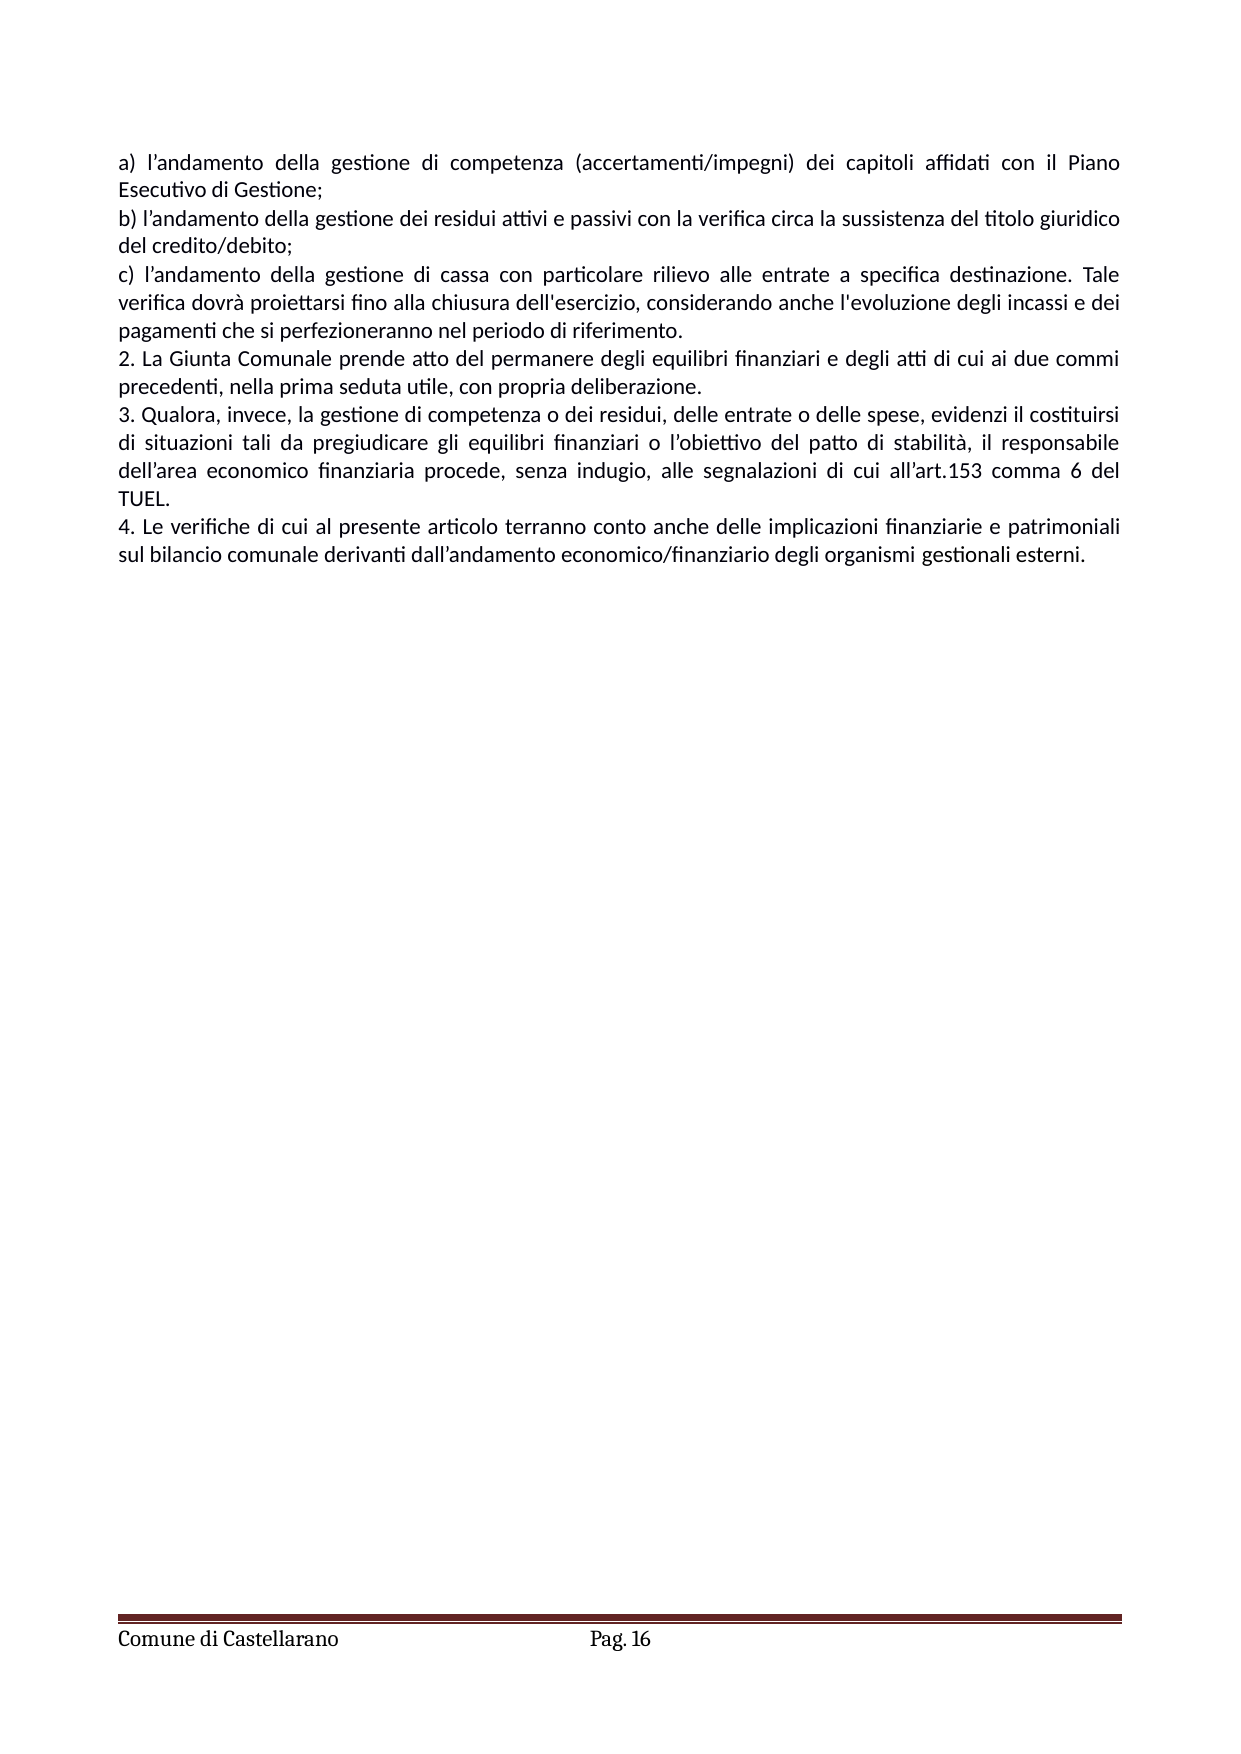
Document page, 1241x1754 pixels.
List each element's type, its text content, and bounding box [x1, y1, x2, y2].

text b) l’andamento della gestione dei residui attivi e passivi con la verifica circa la sussistenza del titolo giuridico del credito/debito; [118, 204, 1122, 260]
text a) l’andamento della gestione di competenza (accertamenti/impegni) dei capitoli affidati con il Piano Esecutivo di Gestione; [118, 148, 1122, 204]
text 4. Le verifiche di cui al presente articolo terranno conto anche delle implicazioni finanziarie e patrimoniali sul bilancio comunale derivanti dall’andamento economico/finanziario degli organismi gestionali esterni. [118, 512, 1122, 568]
text c) l’andamento della gestione di cassa con particolare rilievo alle entrate a specifica destinazione. Tale verifica dovrà proiettarsi fino alla chiusura dell'esercizio, considerando anche l'evoluzione degli incassi e dei pagamenti che si perfezioneranno nel periodo di riferimento. [118, 260, 1122, 344]
text 2. La Giunta Comunale prende atto del permanere degli equilibri finanziari e degli atti di cui ai due commi precedenti, nella prima seduta utile, con propria deliberazione. [118, 344, 1122, 400]
text 3. Qualora, invece, la gestione di competenza o dei residui, delle entrate o delle spese, evidenzi il costituirsi di situazioni tali da pregiudicare gli equilibri finanziari o l’obiettivo del patto di stabilità, il responsabile dell’area economico finanziaria procede, senza indugio, alle segnalazioni di cui all’art.153 comma 6 del TUEL. [118, 400, 1122, 512]
